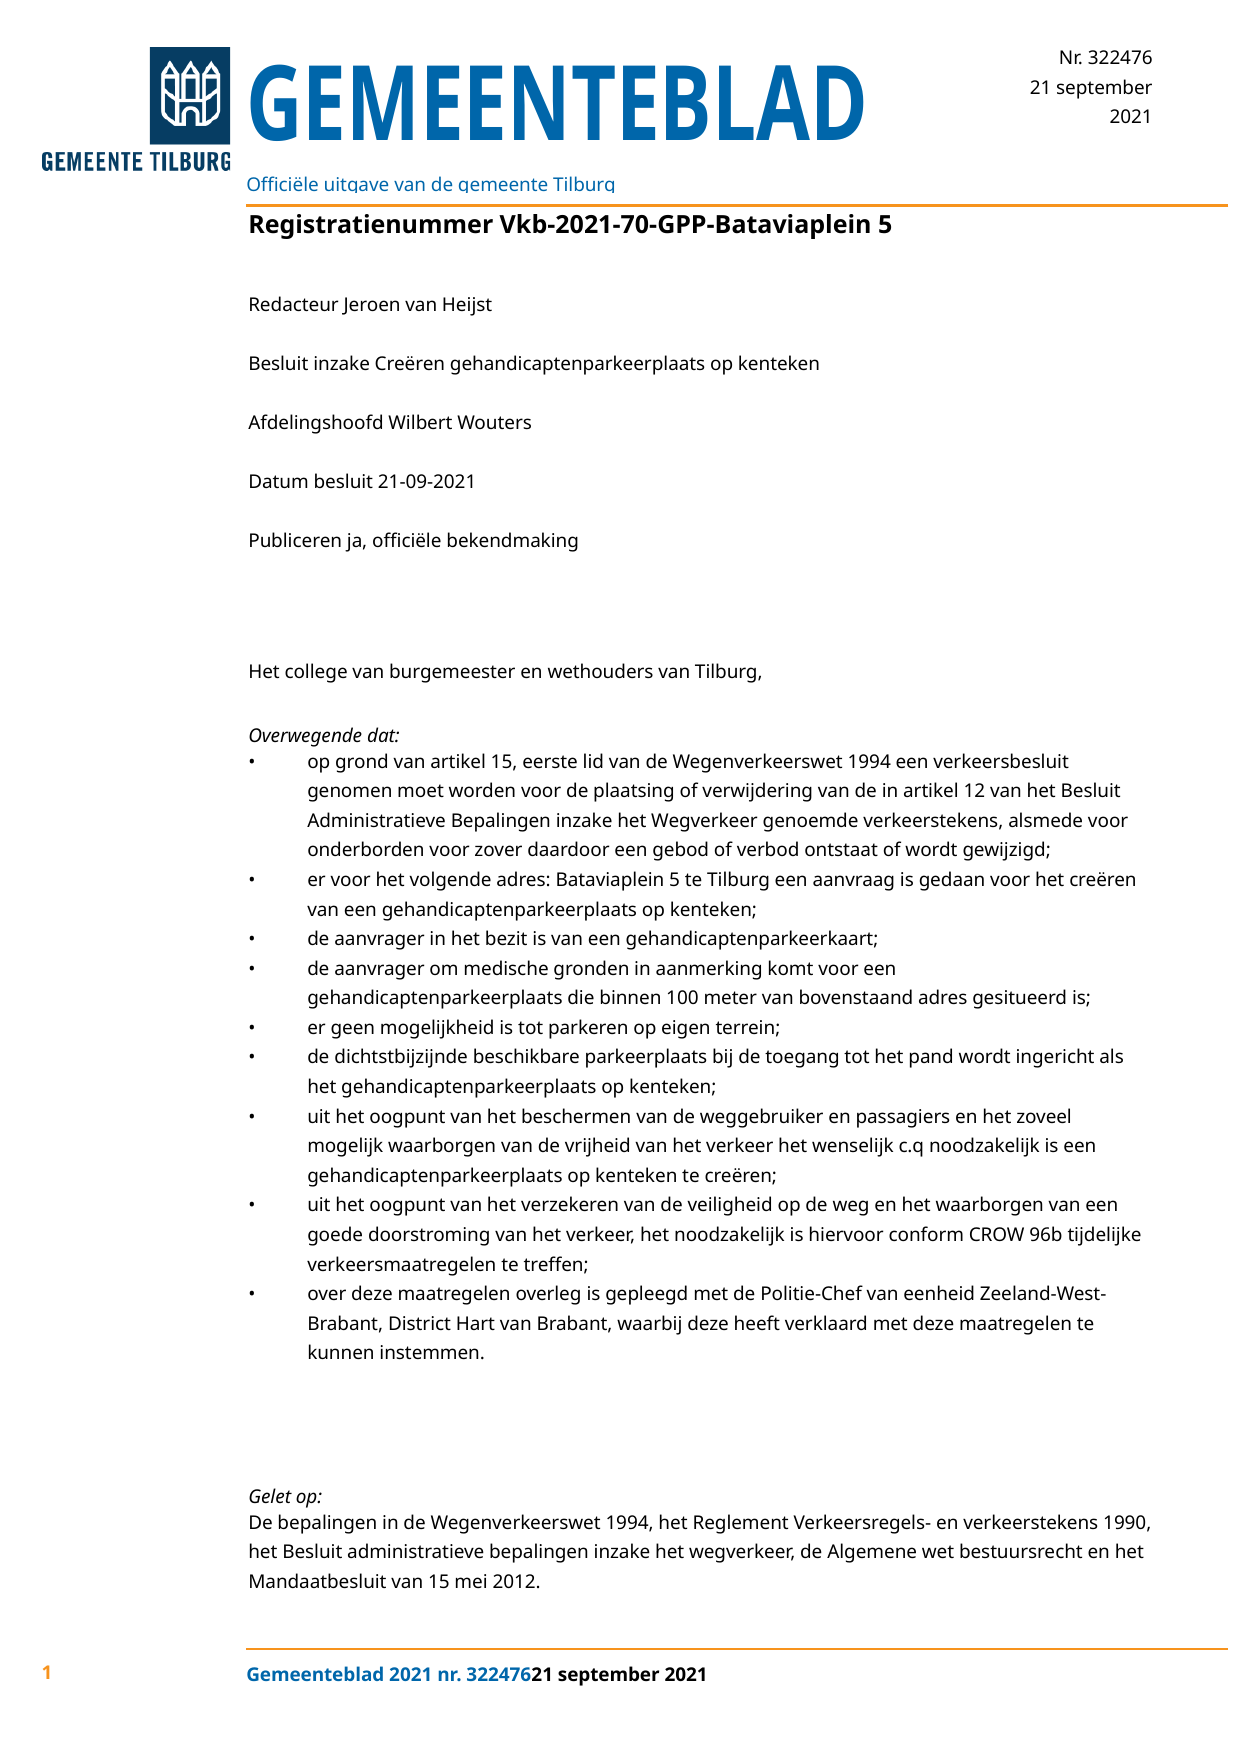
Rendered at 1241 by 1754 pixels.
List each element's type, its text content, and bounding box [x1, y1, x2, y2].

text De bepalingen in de Wegenverkeerswet 1994, het Reglement Verkeersregels- en verkeerstekens 1990, het Besluit administratieve bepalingen inzake het wegverkeer, de Algemene wet bestuursrecht en het Mandaatbesluit van 15 mei 2012. [248, 1509, 1152, 1594]
list de aanvrager om medische gronden in aanmerking komt voor een gehandicaptenparkeerplaats die binnen 100 meter van bovenstaand adres gesitueerd is; [248, 955, 1152, 1010]
list de aanvrager in het bezit is van een gehandicaptenparkeerkaart; [248, 925, 1152, 951]
text Redacteur Jeroen van Heijst [248, 291, 1152, 317]
list er geen mogelijkheid is tot parkeren op eigen terrein; [248, 1014, 1152, 1040]
text Afdelingshoofd Wilbert Wouters [248, 409, 1152, 435]
list er voor het volgende adres: Bataviaplein 5 te Tilburg een aanvraag is gedaan voor het creëren van een gehandicaptenparkeerplaats op kenteken; [248, 866, 1152, 921]
list uit het oogpunt van het beschermen van de weggebruiker en passagiers en het zoveel mogelijk waarborgen van de vrijheid van het verkeer het wenselijk c.q noodzakelijk is een gehandicaptenparkeerplaats op kenteken te creëren; [248, 1103, 1152, 1188]
text Besluit inzake Creëren gehandicaptenparkeerplaats op kenteken [248, 350, 1152, 376]
text Het college van burgemeester en wethouders van Tilburg, [248, 658, 1152, 684]
list de dichtstbijzijnde beschikbare parkeerplaats bij de toegang tot het pand wordt ingericht als het gehandicaptenparkeerplaats op kenteken; [248, 1044, 1152, 1099]
list op grond van artikel 15, eerste lid van de Wegenverkeerswet 1994 een verkeersbesluit genomen moet worden voor de plaatsing of verwijdering van de in artikel 12 van het Besluit Administratieve Bepalingen inzake het Wegverkeer genoemde verkeerstekens, alsmede voor onderborden voor zover daardoor een gebod of verbod ontstaat of wordt gewijzigd; [248, 748, 1152, 862]
text Datum besluit 21-09-2021 [248, 468, 1152, 494]
list over deze maatregelen overleg is gepleegd met de Politie-Chef van eenheid Zeeland-West-Brabant, District Hart van Brabant, waarbij deze heeft verklaard met deze maatregelen te kunnen instemmen. [248, 1280, 1152, 1365]
list uit het oogpunt van het verzekeren van de veiligheid op de weg en het waarborgen van een goede doorstroming van het verkeer, het noodzakelijk is hiervoor conform CROW 96b tijdelijke verkeersmaatregelen te treffen; [248, 1192, 1152, 1276]
text Gelet op: [248, 1483, 1152, 1509]
text Publiceren ja, officiële bekendmaking [248, 528, 1152, 553]
text Registratienummer Vkb-2021-70-GPP-Bataviaplein 5 [248, 207, 1152, 241]
picture [41, 47, 231, 172]
text Overwegende dat: [248, 722, 1152, 748]
